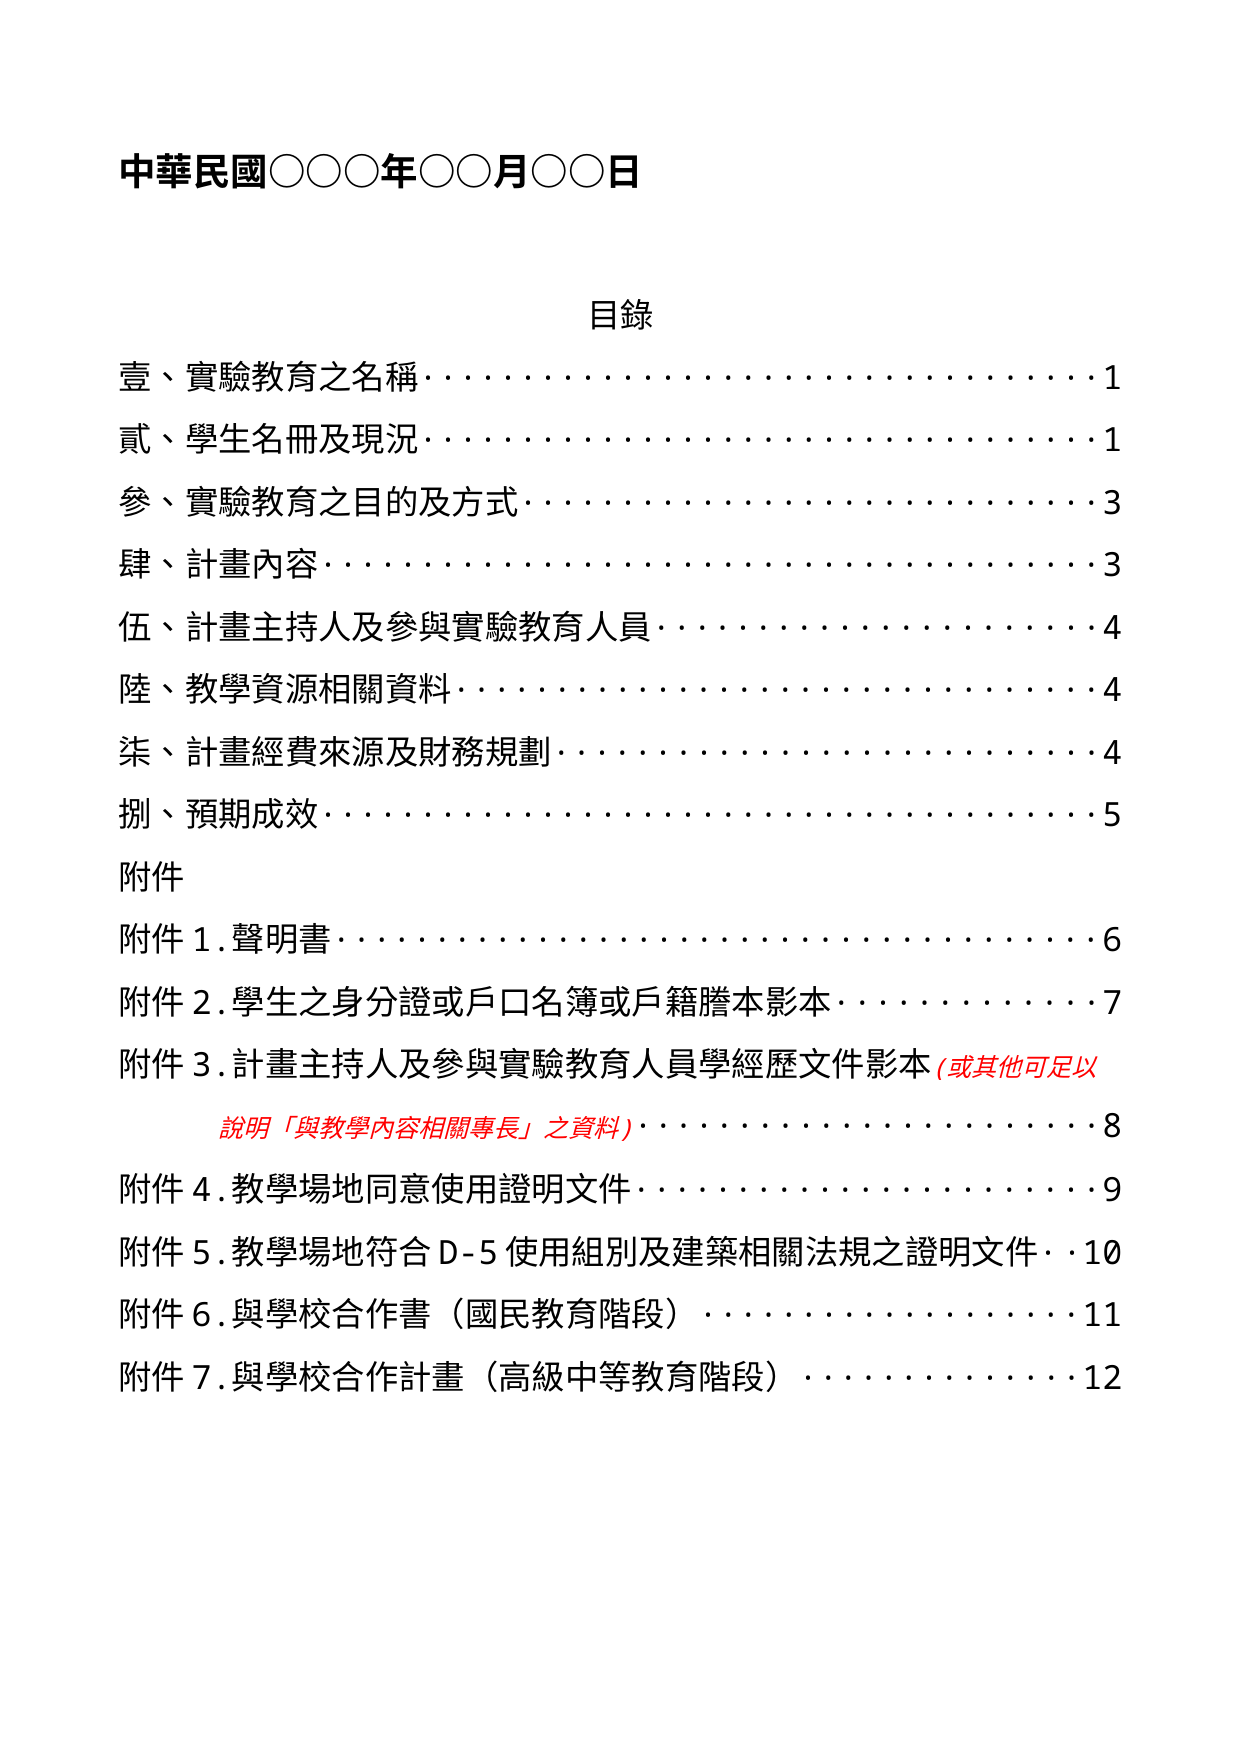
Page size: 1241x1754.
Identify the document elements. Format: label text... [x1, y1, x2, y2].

text 附件3.計畫主持人及參與實驗教育人員學經歷文件影本(或其他可足以說明「與教學內容相關專長」之資料) 8 [118, 1021, 1122, 1146]
text 中華民國○○○年○○月○○日 [118, 127, 1122, 189]
text 柒、計畫經費來源及財務規劃 4 [118, 708, 1122, 771]
text 貳、學生名冊及現況 1 [118, 396, 1122, 458]
text 附件7.與學校合作計畫（高級中等教育階段） 12 [118, 1333, 1122, 1396]
text 附件4.教學場地同意使用證明文件 9 [118, 1146, 1122, 1208]
text 肆、計畫內容 3 [118, 521, 1122, 583]
text 附件 [118, 833, 1122, 896]
text 附件5.教學場地符合D-5使用組別及建築相關法規之證明文件 10 [118, 1208, 1122, 1271]
text 壹、實驗教育之名稱 1 [118, 333, 1122, 396]
text 陸、教學資源相關資料 4 [118, 646, 1122, 708]
text 附件6.與學校合作書（國民教育階段） 11 [118, 1271, 1122, 1333]
text 捌、預期成效 5 [118, 771, 1122, 833]
text 參、實驗教育之目的及方式 3 [118, 458, 1122, 521]
text 附件1.聲明書 6 [118, 896, 1122, 958]
text 伍、計畫主持人及參與實驗教育人員 4 [118, 583, 1122, 646]
text 附件2.學生之身分證或戶口名簿或戶籍謄本影本 7 [118, 958, 1122, 1021]
text 目錄 [118, 271, 1122, 333]
